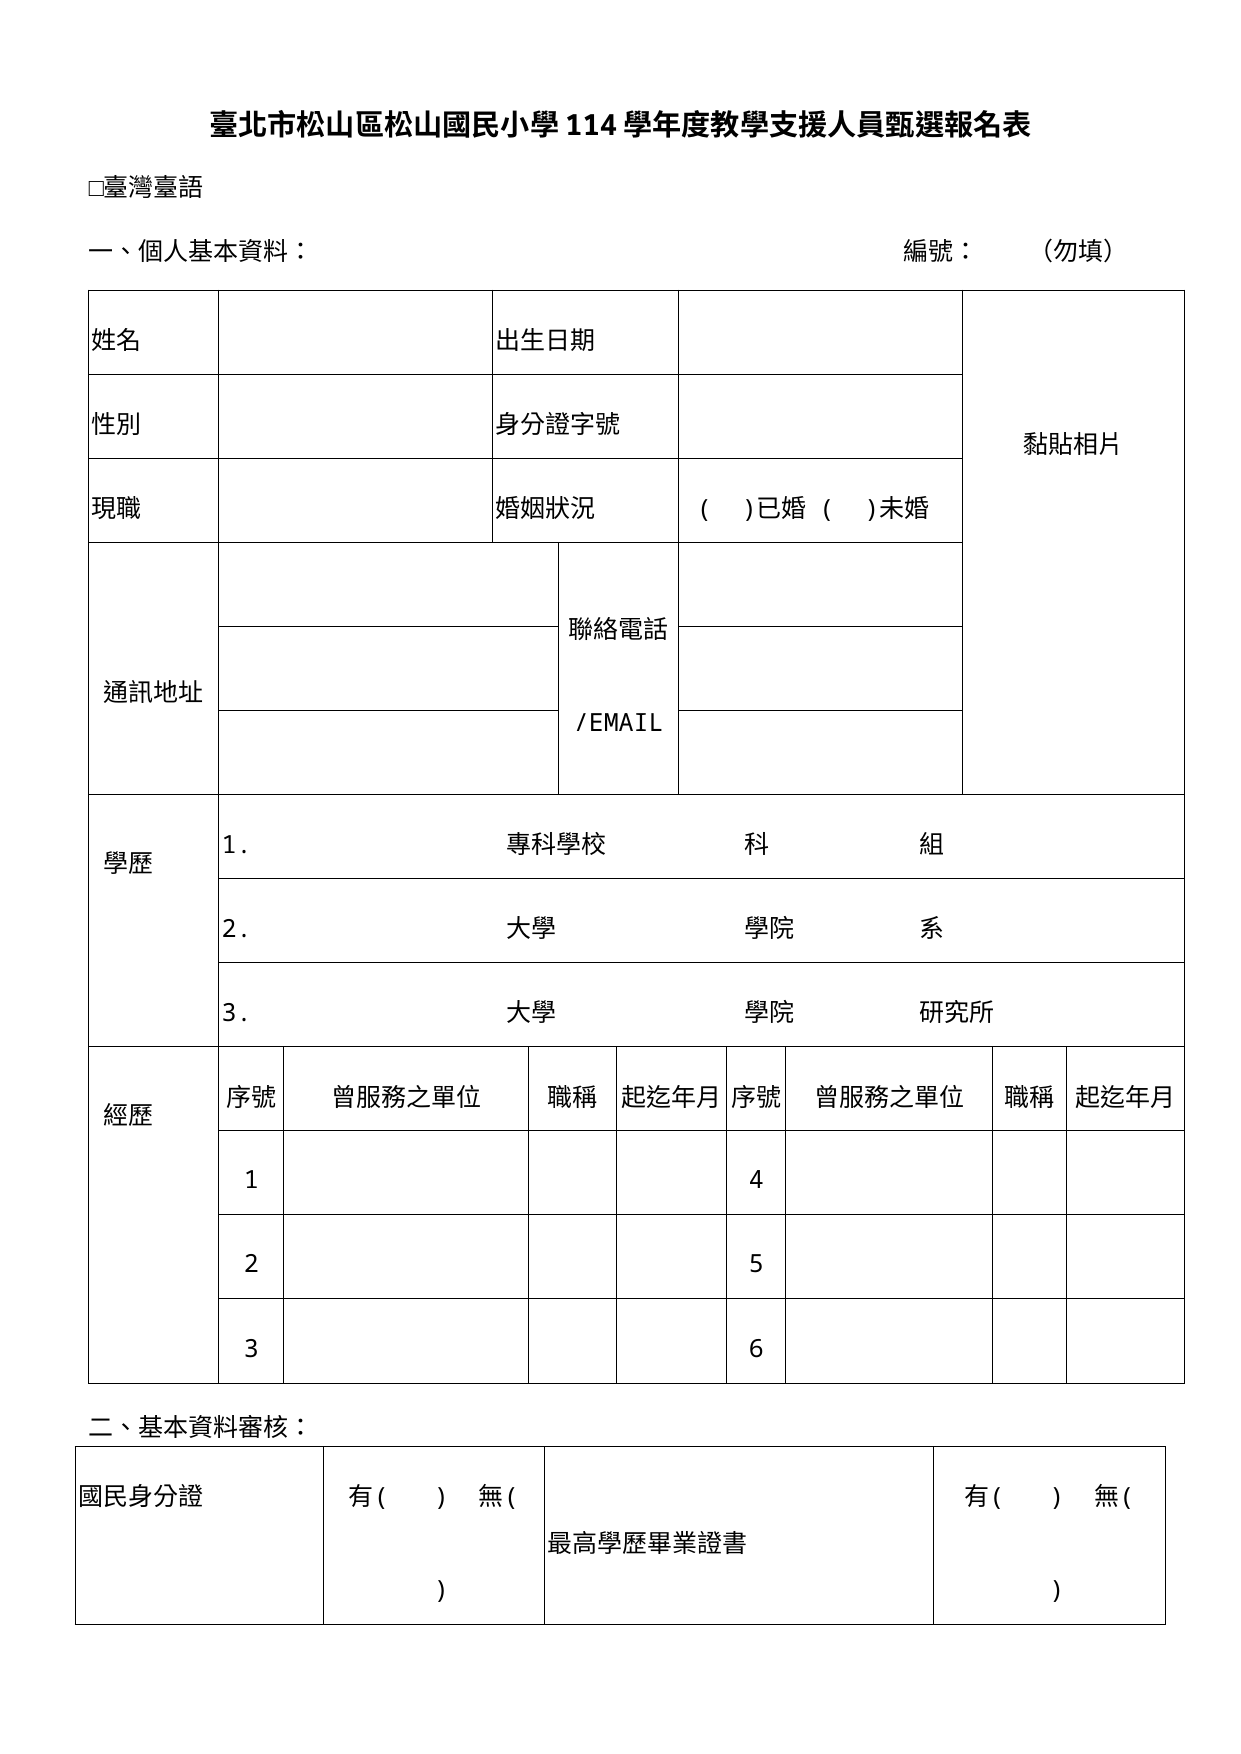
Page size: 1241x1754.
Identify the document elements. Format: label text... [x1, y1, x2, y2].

table_cell [786, 1131, 992, 1214]
table_header [679, 291, 962, 374]
table_cell 2. 大學 學院 系 [219, 879, 1184, 962]
table_cell 通訊地址 [89, 543, 218, 794]
table_header [219, 291, 492, 374]
table_cell [1067, 1299, 1184, 1382]
table_cell [679, 711, 962, 794]
table_cell [1067, 1131, 1184, 1214]
table_cell [529, 1131, 616, 1214]
table_header 黏貼相片 [963, 291, 1184, 794]
table_cell [219, 711, 558, 794]
table_cell 4 [727, 1131, 785, 1214]
table_cell [617, 1299, 726, 1382]
text 二、基本資料審核： [89, 1384, 1152, 1446]
table_cell 聯絡電話/EMAIL [559, 543, 678, 794]
table_cell [786, 1215, 992, 1298]
table_cell [284, 1299, 528, 1382]
table_cell 1 [219, 1131, 283, 1214]
table_cell 5 [727, 1215, 785, 1298]
table_cell 序號 [727, 1047, 785, 1130]
table_cell 性別 [89, 375, 218, 458]
table_cell [679, 543, 962, 626]
table_cell 3 [219, 1299, 283, 1382]
table_cell [219, 627, 558, 710]
table_cell 經歷 [89, 1047, 218, 1382]
table_cell [786, 1299, 992, 1382]
table_cell 職稱 [993, 1047, 1066, 1130]
table_cell 曾服務之單位 [786, 1047, 992, 1130]
table_cell [617, 1215, 726, 1298]
table_cell [993, 1131, 1066, 1214]
table_cell 曾服務之單位 [284, 1047, 528, 1130]
table_cell 3. 大學 學院 研究所 [219, 963, 1184, 1046]
text 臺北市松山區松山國民小學114學年度教學支援人員甄選報名表 [89, 81, 1152, 143]
table_header 姓名 [89, 291, 218, 374]
table_header 出生日期 [493, 291, 678, 374]
text 一、個人基本資料： 編號： （勿填） [89, 206, 1152, 268]
table_cell 起迄年月 [617, 1047, 726, 1130]
table_cell [284, 1215, 528, 1298]
table_header 國民身分證 [76, 1447, 323, 1624]
text □臺灣臺語 [89, 143, 1152, 206]
table_cell ( )已婚 ( )未婚 [679, 459, 962, 542]
table_cell 序號 [219, 1047, 283, 1130]
table_cell [284, 1131, 528, 1214]
table_cell [617, 1131, 726, 1214]
table_cell 婚姻狀況 [493, 459, 678, 542]
table_cell 現職 [89, 459, 218, 542]
table_cell [1067, 1215, 1184, 1298]
table_cell [219, 375, 492, 458]
table_cell [993, 1299, 1066, 1382]
table_cell 職稱 [529, 1047, 616, 1130]
table_header 最高學歷畢業證書 [545, 1447, 933, 1624]
table_cell [529, 1215, 616, 1298]
table_cell [219, 543, 558, 626]
table_cell [993, 1215, 1066, 1298]
table_cell 6 [727, 1299, 785, 1382]
table_cell [679, 627, 962, 710]
table_header 有( ) 無( ) [934, 1447, 1165, 1624]
table_cell [219, 459, 492, 542]
table_header 有( ) 無( ) [324, 1447, 544, 1624]
table_cell 起迄年月 [1067, 1047, 1184, 1130]
table_cell 學歷 [89, 795, 218, 1046]
table_cell 1. 專科學校 科 組 [219, 795, 1184, 878]
table_cell 身分證字號 [493, 375, 678, 458]
table_cell [529, 1299, 616, 1382]
table_cell [679, 375, 962, 458]
table_cell 2 [219, 1215, 283, 1298]
